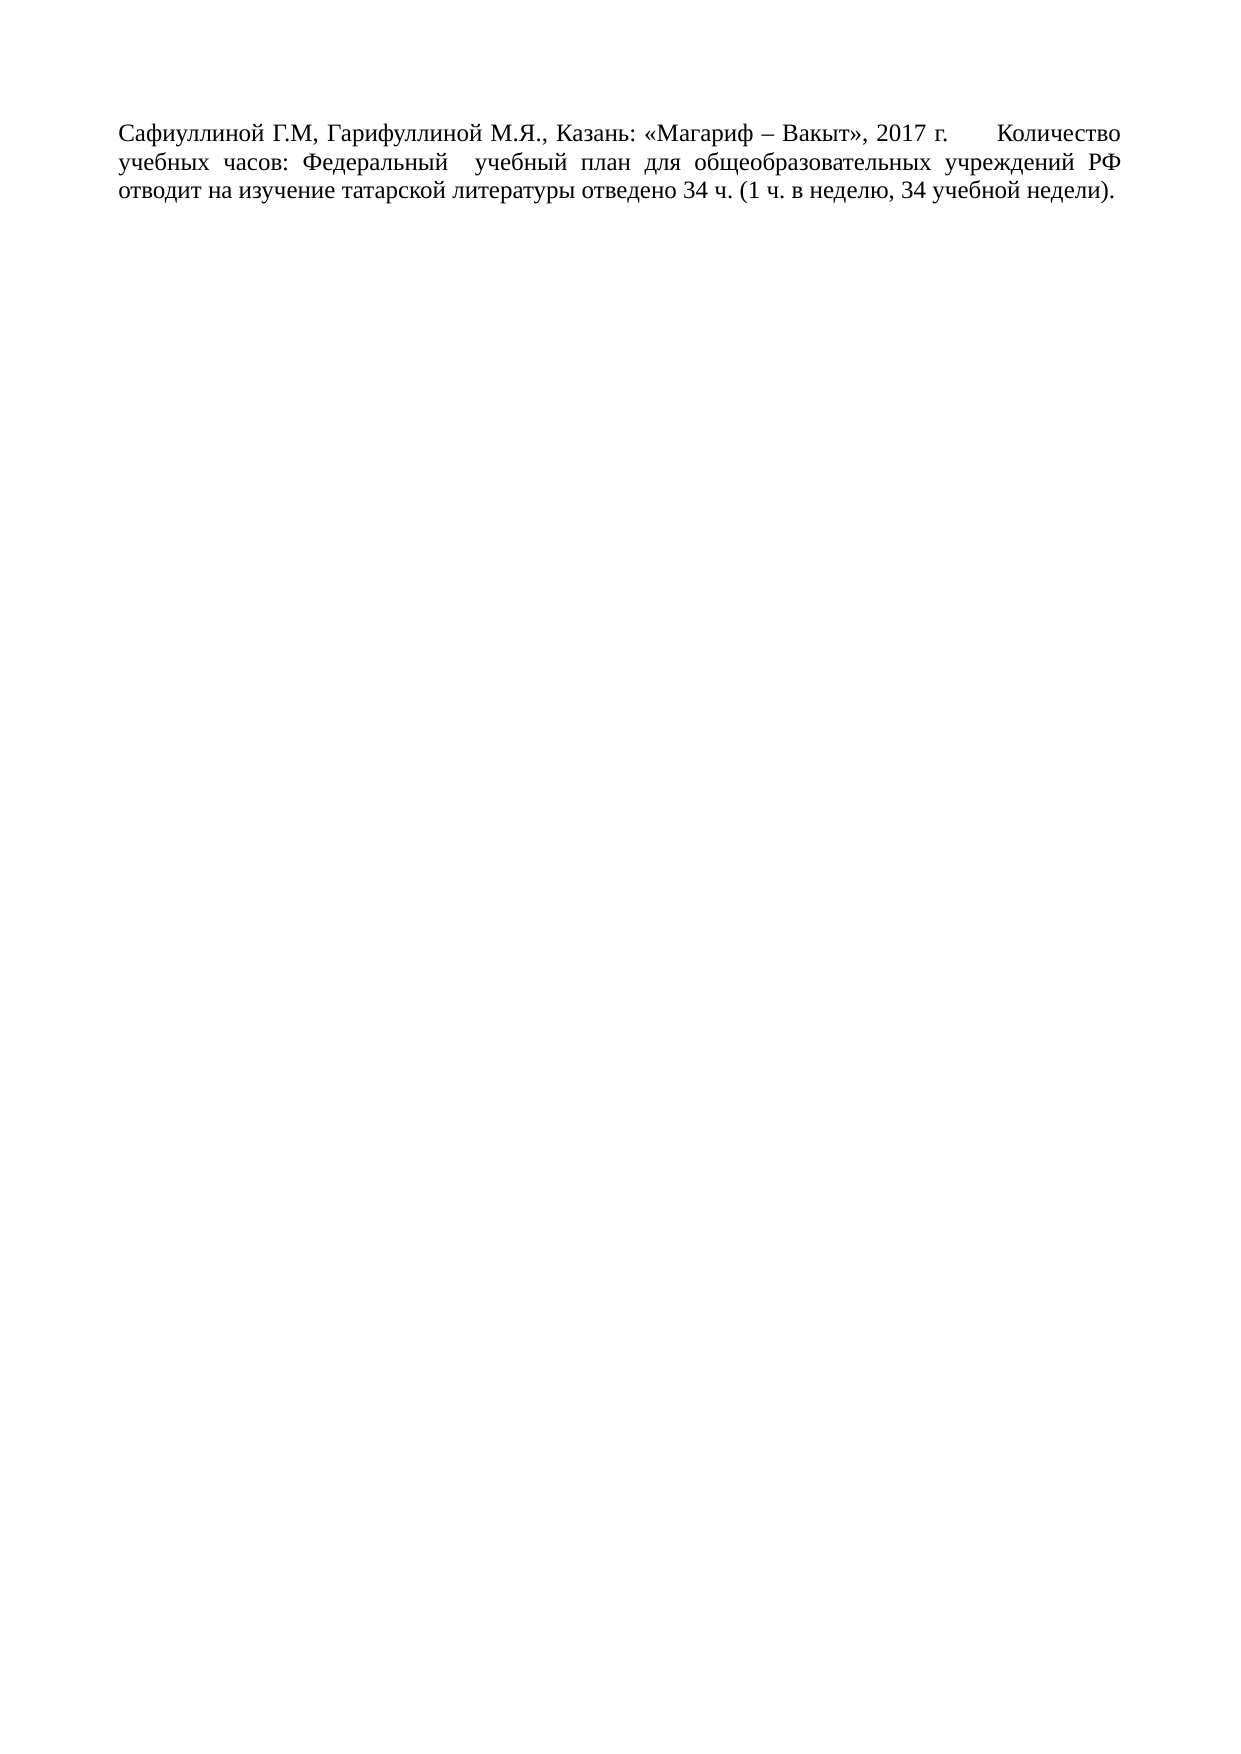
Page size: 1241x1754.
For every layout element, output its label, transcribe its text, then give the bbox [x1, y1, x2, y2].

text Сафиуллиной Г.М, Гарифуллиной М.Я., Казань: «Магариф – Вакыт», 2017 г. Количество учебных часов: Федеральный учебный план для общеобразовательных учреждений РФ отводит на изучение татарской литературы отведено 34 ч. (1 ч. в неделю, 34 учебной недели). [118, 118, 1122, 204]
